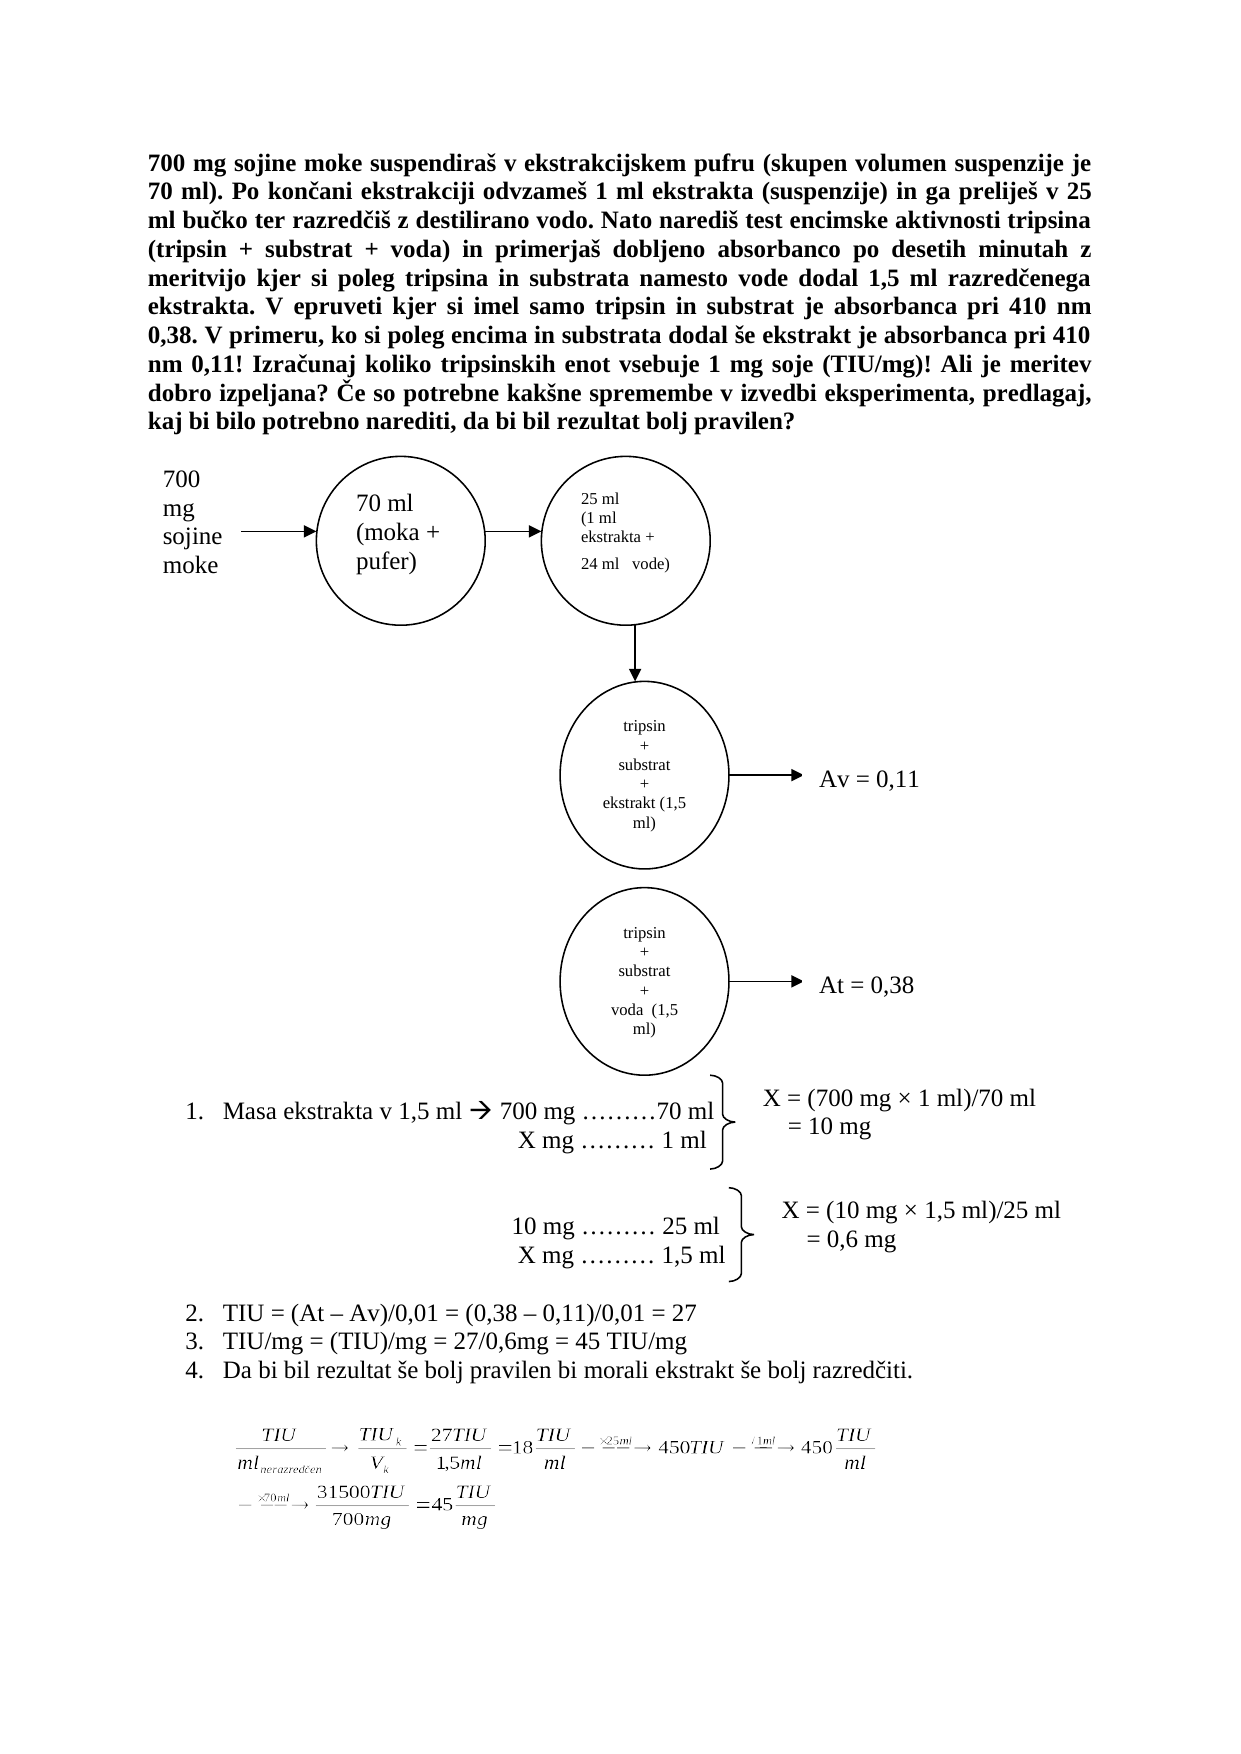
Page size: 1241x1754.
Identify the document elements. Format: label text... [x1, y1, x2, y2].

text X mg ……… 1 ml [443, 1125, 723, 1154]
text X = (700 mg × 1 ml)/70 ml [763, 1083, 1051, 1111]
text 700 mg [163, 464, 226, 521]
text [1068, 1125, 1093, 1154]
text Av = 0,11 [819, 764, 958, 793]
text X mg ……… 1,5 ml [443, 1240, 741, 1269]
text sojine [163, 521, 226, 550]
text X = (10 mg × 1,5 ml)/25 ml [781, 1195, 1070, 1224]
list Da bi bil rezultat še bolj pravilen bi morali ekstrakt še bolj razredčiti. [185, 1355, 1093, 1384]
list TIU/mg = (TIU)/mg = 27/0,6mg = 45 TIU/mg [185, 1326, 1093, 1355]
text = 0,6 mg [781, 1224, 1070, 1253]
text [743, 1240, 765, 1269]
list Masa ekstrakta v 1,5 ml  700 mg ………70 ml [185, 1096, 728, 1125]
text moke [163, 550, 226, 579]
text = 10 mg [763, 1111, 1051, 1140]
text 10 mg ……… 25 ml [443, 1211, 747, 1240]
text [743, 1211, 765, 1240]
text At = 0,38 [819, 970, 958, 999]
text 700 mg sojine moke suspendiraš v ekstrakcijskem pufru (skupen volumen suspenzije je 70 ml). Po končani ekstrakciji odvzameš 1 ml ekstrakta (suspenzije) in ga preliješ v 25 ml bučko ter razredčiš z destilirano vodo. Nato narediš test encimske aktivnosti tripsina (tripsin + substrat + voda) in primerjaš dobljeno absorbanco po desetih minutah z meritvijo kjer si poleg tripsina in substrata namesto vode dodal 1,5 ml razredčenega ekstrakta. V epruveti kjer si imel samo tripsin in substrat je absorbanca pri 410 nm 0,38. V primeru, ko si poleg encima in substrata dodal še ekstrakt je absorbanca pri 410 nm 0,11! Izračunaj koliko tripsinskih enot vsebuje 1 mg soje (TIU/mg)! Ali je meritev dobro izpeljana? Če so potrebne kakšne spremembe v izvedbi eksperimenta, predlagaj, kaj bi bilo potrebno narediti, da bi bil rezultat bolj pravilen? [148, 148, 1093, 435]
list TIU = (At – Av)/0,01 = (0,38 – 0,11)/0,01 = 27 [185, 1298, 1093, 1326]
text [724, 1125, 746, 1154]
